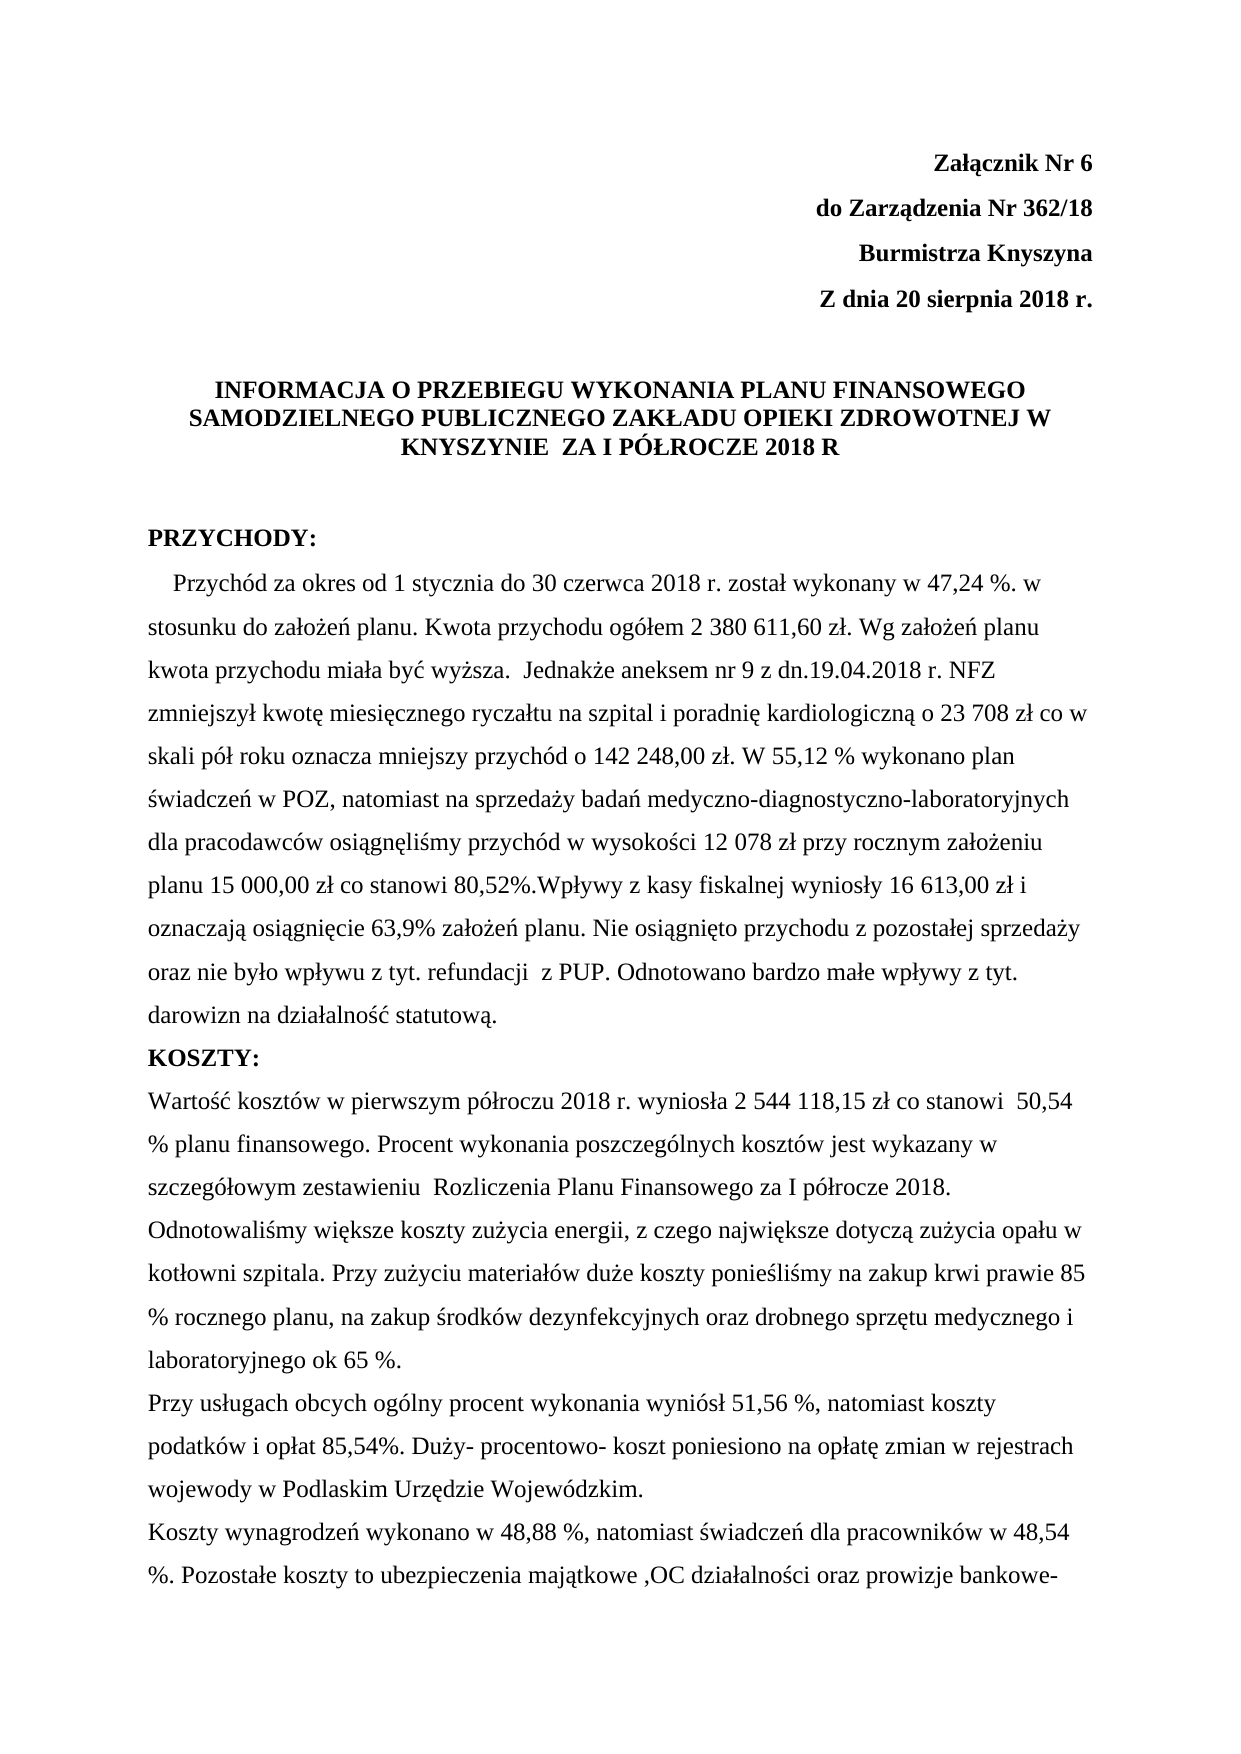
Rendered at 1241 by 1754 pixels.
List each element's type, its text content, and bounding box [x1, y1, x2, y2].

text do Zarządzenia Nr 362/18 [148, 193, 1093, 222]
text KOSZTY: [148, 1043, 1093, 1072]
text Załącznik Nr 6 [148, 148, 1093, 176]
text Burmistrza Knyszyna [148, 238, 1093, 267]
text Z dnia 20 sierpnia 2018 r. [148, 284, 1093, 313]
text Przychód za okres od 1 stycznia do 30 czerwca 2018 r. został wykonany w 47,24 %. w stosunku do założeń planu. Kwota przychodu ogółem 2 380 611,60 zł. Wg założeń planu kwota przychodu miała być wyższa. Jednakże aneksem nr 9 z dn.19.04.2018 r. NFZ zmniejszył kwotę miesięcznego ryczałtu na szpital i poradnię kardiologiczną o 23 708 zł co w skali pół roku oznacza mniejszy przychód o 142 248,00 zł. W 55,12 % wykonano plan świadczeń w POZ, natomiast na sprzedaży badań medyczno-diagnostyczno-laboratoryjnych dla pracodawców osiągnęliśmy przychód w wysokości 12 078 zł przy rocznym założeniu planu 15 000,00 zł co stanowi 80,52%.Wpływy z kasy fiskalnej wyniosły 16 613,00 zł i oznaczają osiągnięcie 63,9% założeń planu. Nie osiągnięto przychodu z pozostałej sprzedaży oraz nie było wpływu z tyt. refundacji z PUP. Odnotowano bardzo małe wpływy z tyt. darowizn na działalność statutową. [148, 568, 1093, 1028]
text Koszty wynagrodzeń wykonano w 48,88 %, natomiast świadczeń dla pracowników w 48,54 %. Pozostałe koszty to ubezpieczenia majątkowe ,OC działalności oraz prowizje bankowe- [148, 1517, 1093, 1589]
text INFORMACJA O PRZEBIEGU WYKONANIA PLANU FINANSOWEGO SAMODZIELNEGO PUBLICZNEGO ZAKŁADU OPIEKI ZDROWOTNEJ W KNYSZYNIE ZA I PÓŁROCZE 2018 R [148, 375, 1093, 461]
text Przy usługach obcych ogólny procent wykonania wyniósł 51,56 %, natomiast koszty podatków i opłat 85,54%. Duży- procentowo- koszt poniesiono na opłatę zmian w rejestrach wojewody w Podlaskim Urzędzie Wojewódzkim. [148, 1388, 1093, 1503]
text Wartość kosztów w pierwszym półroczu 2018 r. wyniosła 2 544 118,15 zł co stanowi 50,54 % planu finansowego. Procent wykonania poszczególnych kosztów jest wykazany w szczegółowym zestawieniu Rozliczenia Planu Finansowego za I półrocze 2018. [148, 1086, 1093, 1201]
text Odnotowaliśmy większe koszty zużycia energii, z czego największe dotyczą zużycia opału w kotłowni szpitala. Przy zużyciu materiałów duże koszty ponieśliśmy na zakup krwi prawie 85 % rocznego planu, na zakup środków dezynfekcyjnych oraz drobnego sprzętu medycznego i laboratoryjnego ok 65 %. [148, 1215, 1093, 1373]
text PRZYCHODY: [148, 523, 1093, 552]
